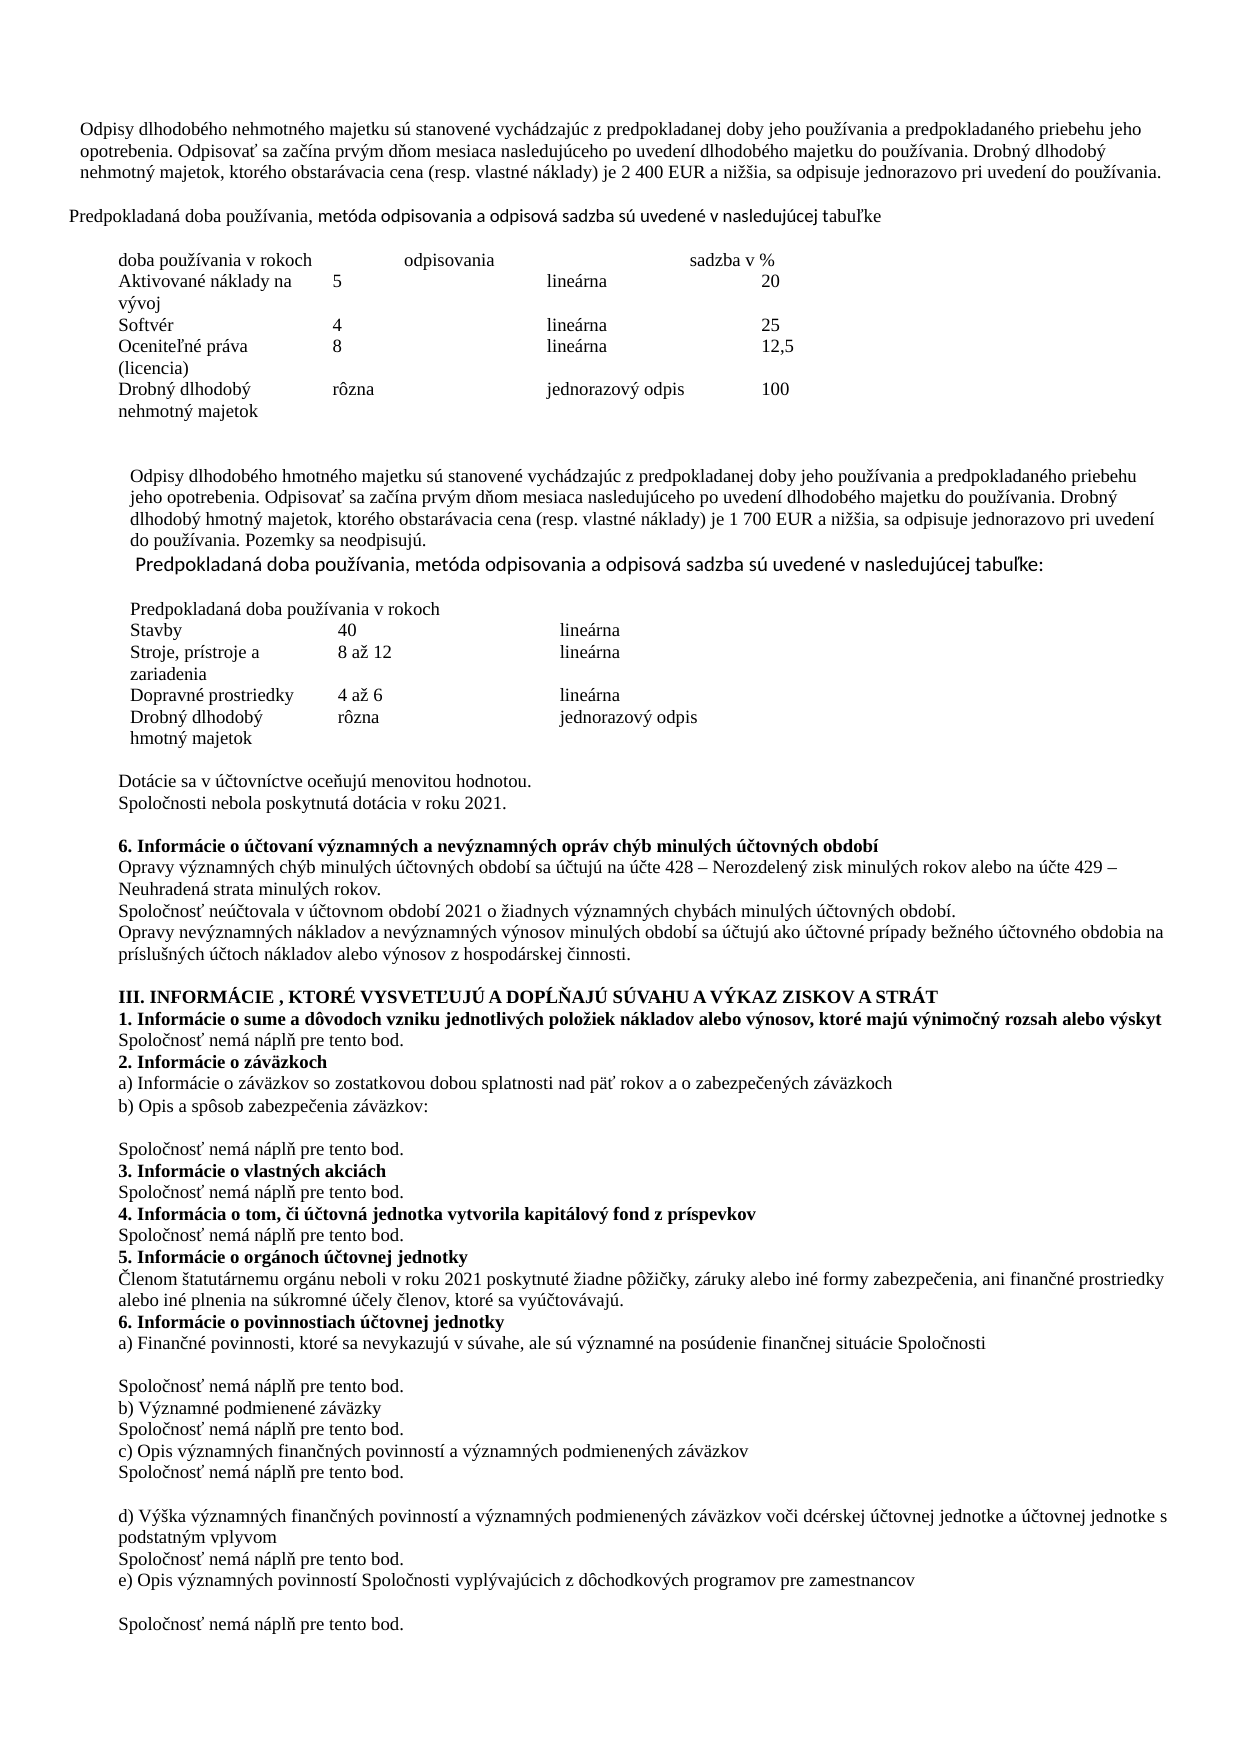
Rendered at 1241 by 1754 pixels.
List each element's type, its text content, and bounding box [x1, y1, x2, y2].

table_cell 25 [750, 314, 964, 335]
table_cell lineárna [548, 619, 1184, 641]
table_header sadzba v % [678, 249, 964, 270]
text Spoločnosť nemá náplň pre tento bod. [118, 1612, 1182, 1634]
table_cell 12,5 [750, 335, 964, 378]
table_header 5 [321, 270, 535, 313]
text Spoločnosť nemá náplň pre tento bod. [118, 1375, 1182, 1397]
table_header Odpisy dlhodobého hmotného majetku sú stanovené vychádzajúc z predpokladanej doby jeho používania a predpokladaného priebehu jeho opotrebenia. Odpisovať sa začína prvým dňom mesiaca nasledujúceho po uvedení dlhodobého majetku do používania. Drobný dlhodobý hmotný majetok, ktorého obstarávacia cena (resp. vlastné náklady) je 1 700 EUR a nižšia, sa odpisuje jednorazovo pri uvedení do používania. Pozemky sa neodpisujú. Predpokladaná doba používania, metóda odpisovania a odpisová sadzba sú uvedené v nasledujúcej tabuľke: [119, 465, 1184, 598]
list a) Finančné povinnosti, ktoré sa nevykazujú v súvahe, ale sú významné na posúdenie finančnej situácie Spoločnosti [118, 1332, 1182, 1354]
table_cell rôzna [321, 378, 535, 421]
table_header doba používania v rokoch [107, 249, 393, 270]
table_cell Predpokladaná doba používania v rokoch [119, 598, 1184, 619]
text Spoločnosť nemá náplň pre tento bod. [118, 1224, 1182, 1246]
table_cell lineárna [535, 335, 750, 378]
table_cell Drobný dlhodobý hmotný majetok [119, 706, 326, 749]
list b) Významné podmienené záväzky [118, 1397, 1182, 1418]
text Členom štatutárnemu orgánu neboli v roku 2021 poskytnuté žiadne pôžičky, záruky alebo iné formy zabezpečenia, ani finančné prostriedky alebo iné plnenia na súkromné účely členov, ktoré sa vyúčtovávajú. [118, 1267, 1182, 1311]
table_cell Oceniteľné práva (licencia) [107, 335, 321, 378]
text 4. Informácia o tom, či účtovná jednotka vytvorila kapitálový fond z príspevkov [118, 1203, 1182, 1224]
text Spoločnosť neúčtovala v účtovnom období 2021 o žiadnych významných chybách minulých účtovných období. [118, 899, 1182, 921]
table_cell Stavby [119, 619, 326, 641]
list b) Opis a spôsob zabezpečenia záväzkov: [118, 1095, 1182, 1116]
text Spoločnosti nebola poskytnutá dotácia v roku 2021. [118, 792, 1182, 813]
table_cell 8 [321, 335, 535, 378]
table_header Odpisy dlhodobého nehmotného majetku sú stanovené vychádzajúc z predpokladanej doby jeho používania a predpokladaného priebehu jeho opotrebenia. Odpisovať sa začína prvým dňom mesiaca nasledujúceho po uvedení dlhodobého majetku do používania. Drobný dlhodobý nehmotný majetok, ktorého obstarávacia cena (resp. vlastné náklady) je 2 400 EUR a nižšia, sa odpisuje jednorazovo pri uvedení do používania. Predpokladaná doba používania, metóda odpisovania a odpisová sadzba sú uvedené v nasledujúcej tabuľke [69, 118, 1176, 227]
table_header Aktivované náklady na vývoj [107, 270, 321, 313]
table_cell 4 až 6 [326, 684, 548, 706]
table_cell lineárna [548, 684, 1184, 706]
text Spoločnosť nemá náplň pre tento bod. [118, 1461, 1182, 1483]
table_cell 100 [750, 378, 964, 421]
list d) Výška významných finančných povinností a významných podmienených záväzkov voči dcérskej účtovnej jednotke a účtovnej jednotke s podstatným vplyvom [118, 1504, 1182, 1548]
text Spoločnosť nemá náplň pre tento bod. [118, 1181, 1182, 1203]
list c) Opis významných finančných povinností a významných podmienených záväzkov [118, 1440, 1182, 1461]
text Spoločnosť nemá náplň pre tento bod. [118, 1138, 1182, 1159]
table_cell Drobný dlhodobý nehmotný majetok [107, 378, 321, 421]
text Spoločnosť nemá náplň pre tento bod. [118, 1548, 1182, 1569]
text 1. Informácie o sume a dôvodoch vzniku jednotlivých položiek nákladov alebo výnosov, ktoré majú výnimočný rozsah alebo výskyt [118, 1007, 1182, 1029]
table_header lineárna [535, 270, 750, 313]
text 6. Informácie o povinnostiach účtovnej jednotky [118, 1311, 1182, 1332]
text 6. Informácie o účtovaní významných a nevýznamných opráv chýb minulých účtovných období [118, 835, 1182, 856]
text Dotácie sa v účtovníctve oceňujú menovitou hodnotou. [118, 770, 1182, 792]
list e) Opis významných povinností Spoločnosti vyplývajúcich z dôchodkových programov pre zamestnancov [118, 1569, 1182, 1591]
table_cell rôzna [326, 706, 548, 749]
text Spoločnosť nemá náplň pre tento bod. [118, 1029, 1182, 1051]
table_cell 4 [321, 314, 535, 335]
table_cell 8 až 12 [326, 641, 548, 684]
table_cell Dopravné prostriedky [119, 684, 326, 706]
table_header 20 [750, 270, 964, 313]
table_cell jednorazový odpis [548, 706, 1184, 749]
text Opravy významných chýb minulých účtovných období sa účtujú na účte 428 – Nerozdelený zisk minulých rokov alebo na účte 429 – Neuhradená strata minulých rokov. [118, 856, 1182, 899]
table_cell jednorazový odpis [535, 378, 750, 421]
text 2. Informácie o záväzkoch [118, 1051, 1182, 1072]
table_cell Softvér [107, 314, 321, 335]
table_header Ročná odpisová [1176, 118, 1184, 227]
text 5. Informácie o orgánoch účtovnej jednotky [118, 1246, 1182, 1267]
list a) Informácie o záväzkov so zostatkovou dobou splatnosti nad päť rokov a o zabezpečených záväzkoch [118, 1072, 1182, 1094]
table_cell Stroje, prístroje a zariadenia [119, 641, 326, 684]
table_cell 40 [326, 619, 548, 641]
text III. INFORMÁCIE , KTORÉ VYSVETĽUJÚ A DOPĹŇAJÚ SÚVAHU A VÝKAZ ZISKOV A STRÁT [118, 986, 1182, 1007]
table_cell lineárna [548, 641, 1184, 684]
text Opravy nevýznamných nákladov a nevýznamných výnosov minulých období sa účtujú ako účtovné prípady bežného účtovného obdobia na príslušných účtoch nákladov alebo výnosov z hospodárskej činnosti. [118, 921, 1182, 964]
table_header odpisovania [393, 249, 678, 270]
table_cell lineárna [535, 314, 750, 335]
text Spoločnosť nemá náplň pre tento bod. [118, 1418, 1182, 1440]
text 3. Informácie o vlastných akciách [118, 1159, 1182, 1181]
